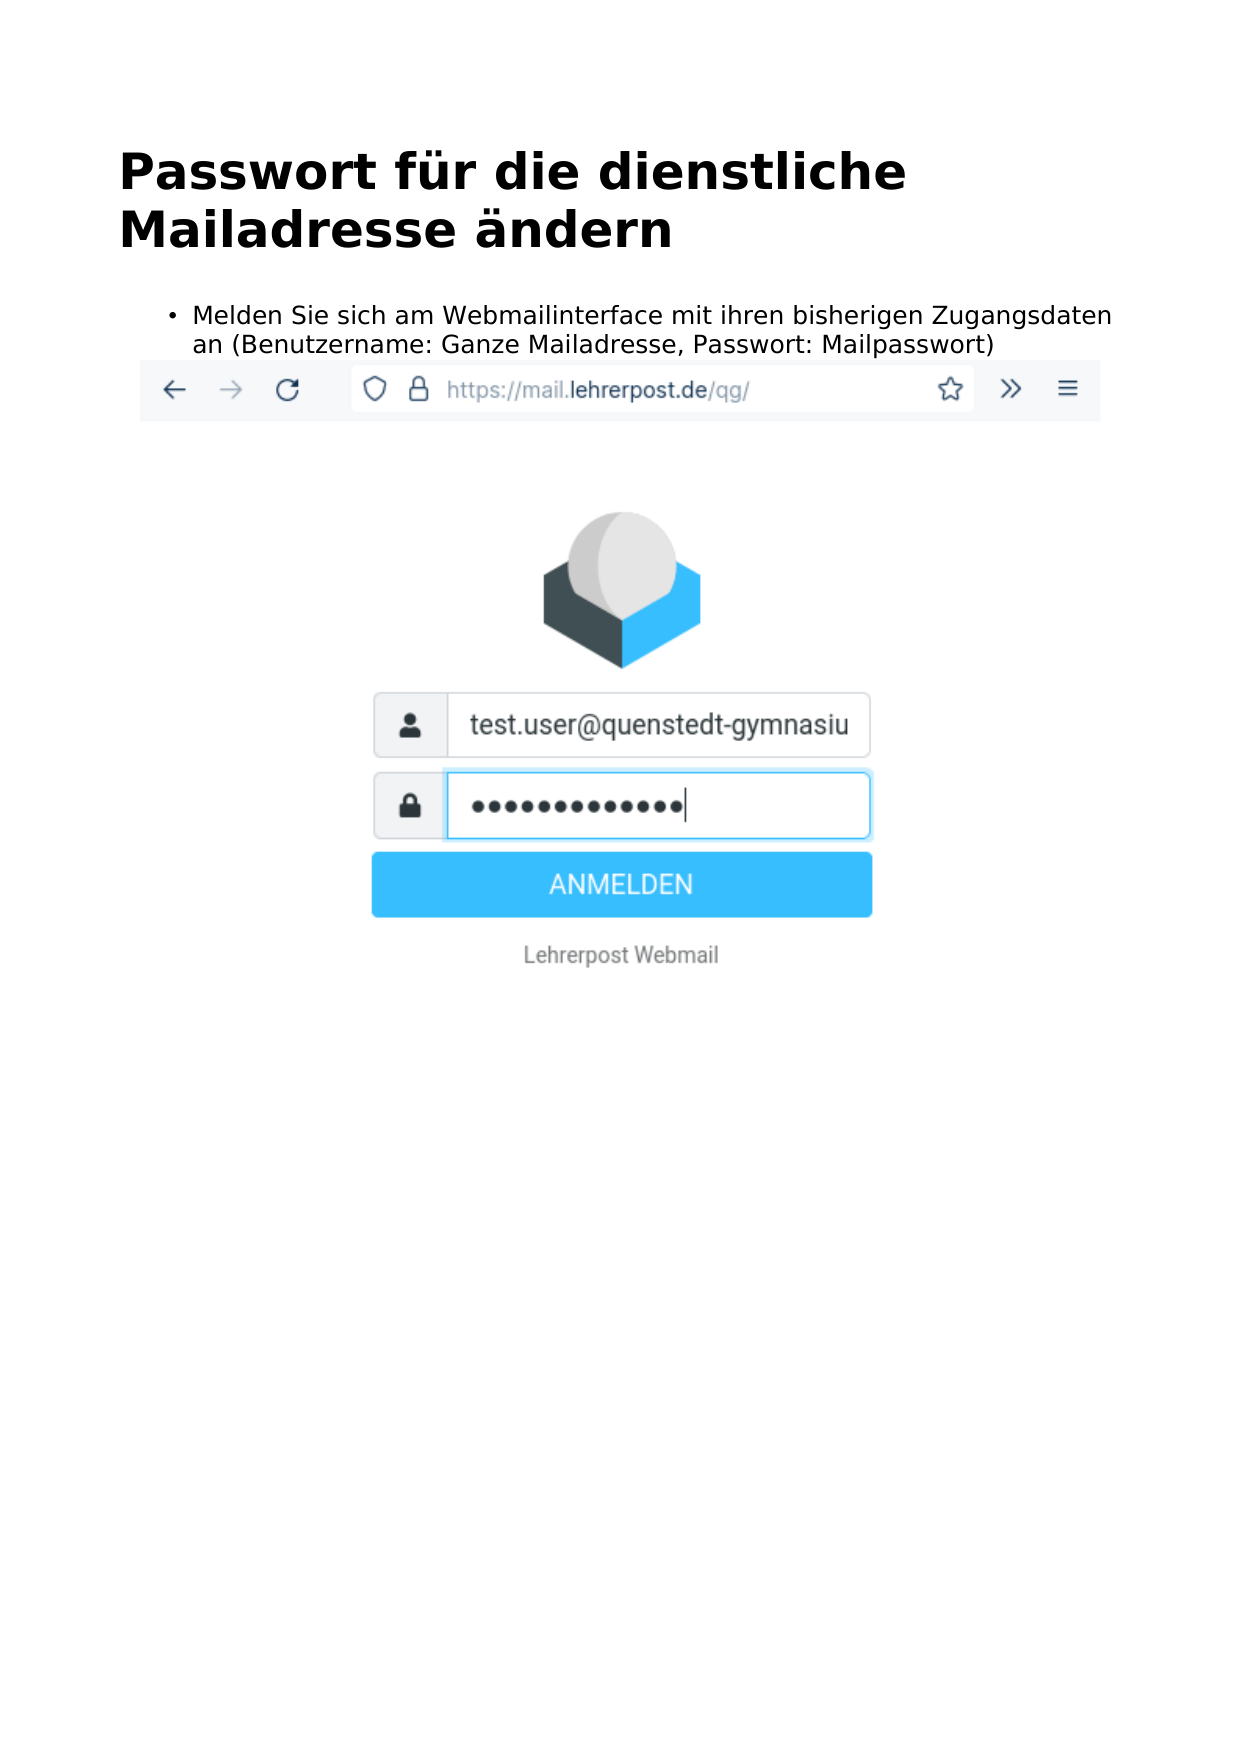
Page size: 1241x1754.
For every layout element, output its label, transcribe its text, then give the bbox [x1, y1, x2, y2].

picture [139, 360, 1101, 982]
list Melden Sie sich am Webmailinterface mit ihren bisherigen Zugangsdaten an (Benutzername: Ganze Mailadresse, Passwort: Mailpasswort) [177, 302, 1122, 360]
subtitle Passwort für die dienstliche Mailadresse ändern [118, 143, 1122, 259]
